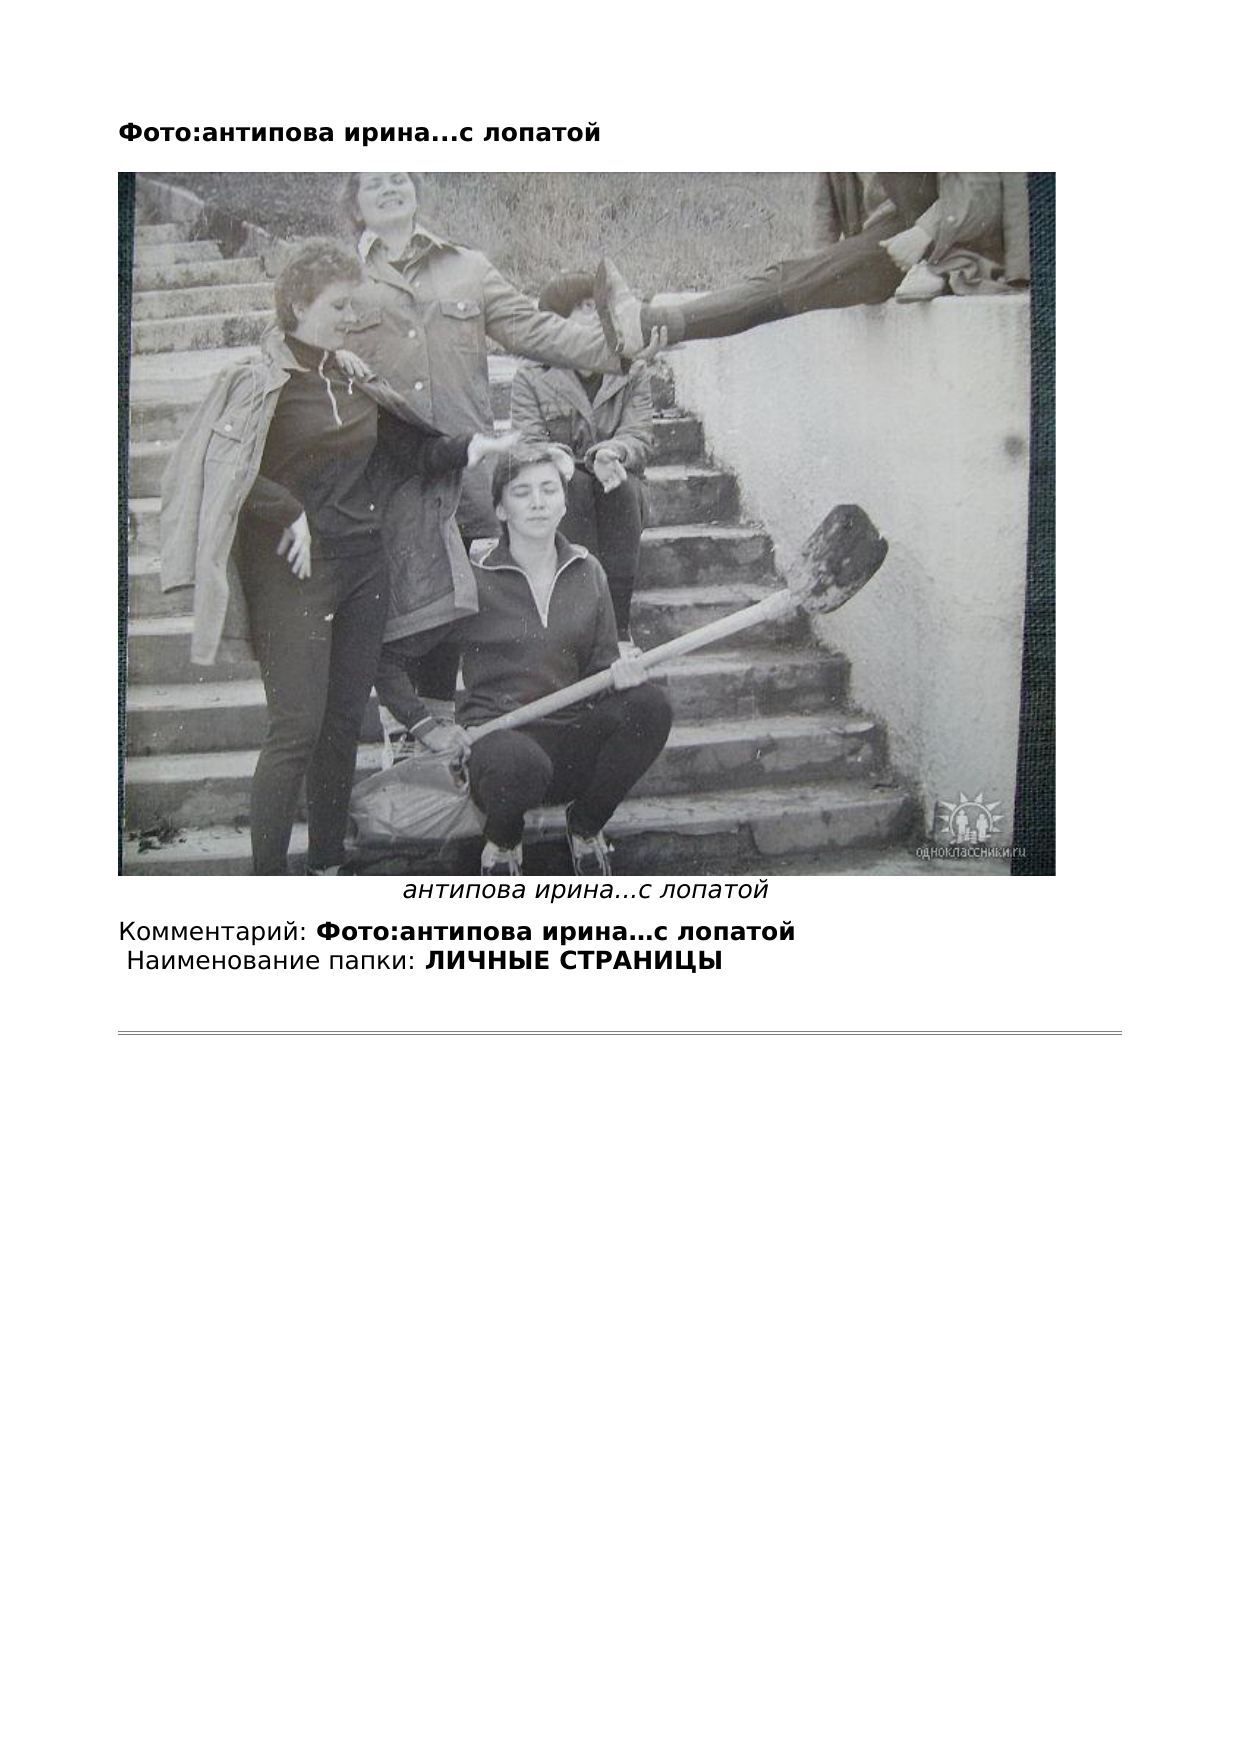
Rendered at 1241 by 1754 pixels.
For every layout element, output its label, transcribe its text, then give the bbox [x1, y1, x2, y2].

text Комментарий: Фото:антипова ирина…с лопатой Наименование папки: ЛИЧНЫЕ СТРАНИЦЫ [118, 917, 1122, 1004]
text антипова ирина...с лопатой [118, 876, 1056, 904]
picture [118, 172, 1056, 876]
subtitle Фото:антипова ирина...с лопатой [118, 118, 1122, 147]
